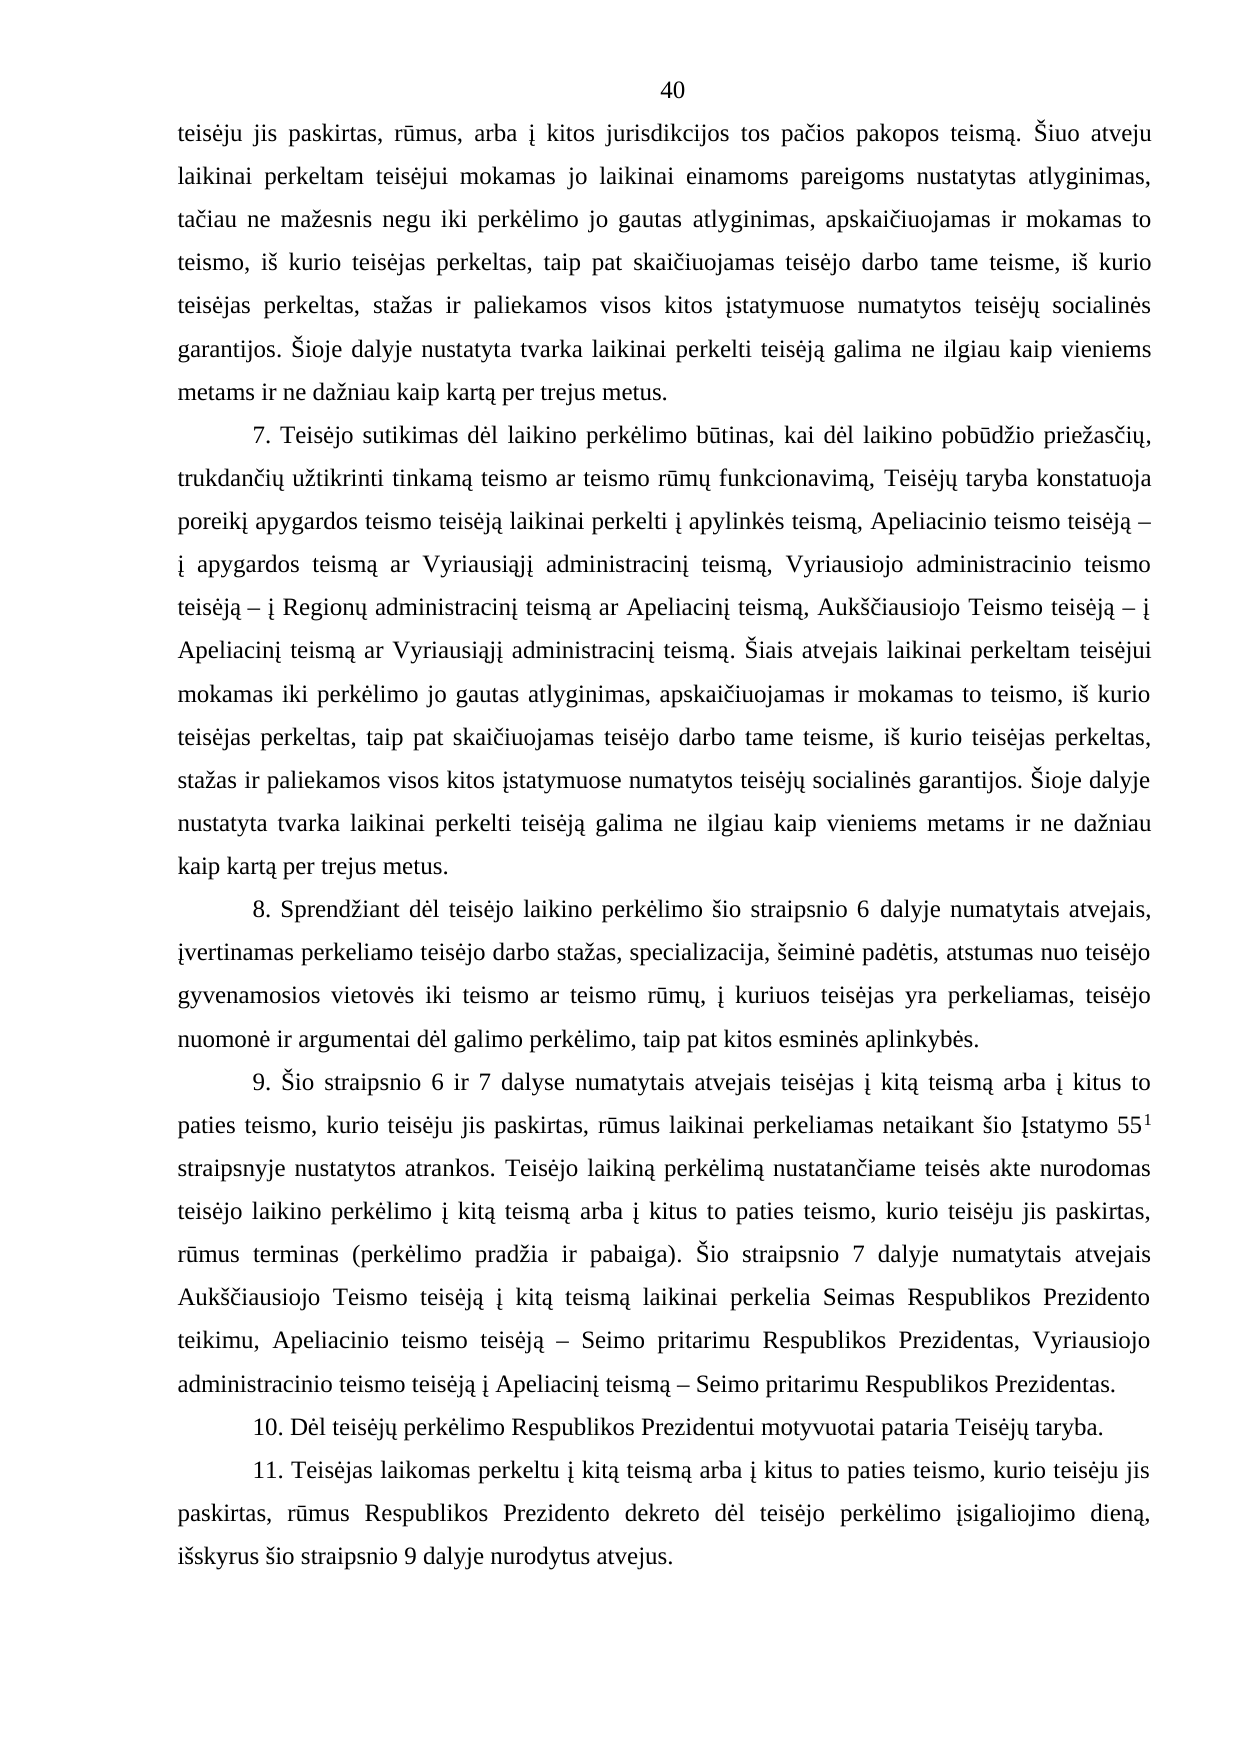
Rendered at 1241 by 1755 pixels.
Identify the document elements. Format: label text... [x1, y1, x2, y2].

text teisėju jis paskirtas, rūmus, arba į kitos jurisdikcijos tos pačios pakopos teismą. Šiuo atveju laikinai perkeltam teisėjui mokamas jo laikinai einamoms pareigoms nustatytas atlyginimas, tačiau ne mažesnis negu iki perkėlimo jo gautas atlyginimas, apskaičiuojamas ir mokamas to teismo, iš kurio teisėjas perkeltas, taip pat skaičiuojamas teisėjo darbo tame teisme, iš kurio teisėjas perkeltas, stažas ir paliekamos visos kitos įstatymuose numatytos teisėjų socialinės garantijos. Šioje dalyje nustatyta tvarka laikinai perkelti teisėją galima ne ilgiau kaip vieniems metams ir ne dažniau kaip kartą per trejus metus. [177, 118, 1152, 406]
text 7. Teisėjo sutikimas dėl laikino perkėlimo būtinas, kai dėl laikino pobūdžio priežasčių, trukdančių užtikrinti tinkamą teismo ar teismo rūmų funkcionavimą, Teisėjų taryba konstatuoja poreikį apygardos teismo teisėją laikinai perkelti į apylinkės teismą, Apeliacinio teismo teisėją – į apygardos teismą ar Vyriausiąjį administracinį teismą, Vyriausiojo administracinio teismo teisėją – į Regionų administracinį teismą ar Apeliacinį teismą, Aukščiausiojo Teismo teisėją – į Apeliacinį teismą ar Vyriausiąjį administracinį teismą. Šiais atvejais laikinai perkeltam teisėjui mokamas iki perkėlimo jo gautas atlyginimas, apskaičiuojamas ir mokamas to teismo, iš kurio teisėjas perkeltas, taip pat skaičiuojamas teisėjo darbo tame teisme, iš kurio teisėjas perkeltas, stažas ir paliekamos visos kitos įstatymuose numatytos teisėjų socialinės garantijos. Šioje dalyje nustatyta tvarka laikinai perkelti teisėją galima ne ilgiau kaip vieniems metams ir ne dažniau kaip kartą per trejus metus. [177, 420, 1152, 880]
text 8. Sprendžiant dėl teisėjo laikino perkėlimo šio straipsnio 6 dalyje numatytais atvejais, įvertinamas perkeliamo teisėjo darbo stažas, specializacija, šeiminė padėtis, atstumas nuo teisėjo gyvenamosios vietovės iki teismo ar teismo rūmų, į kuriuos teisėjas yra perkeliamas, teisėjo nuomonė ir argumentai dėl galimo perkėlimo, taip pat kitos esminės aplinkybės. [177, 894, 1152, 1052]
text 10. Dėl teisėjų perkėlimo Respublikos Prezidentui motyvuotai pataria Teisėjų taryba. [177, 1412, 1152, 1441]
text 9. Šio straipsnio 6 ir 7 dalyse numatytais atvejais teisėjas į kitą teismą arba į kitus to paties teismo, kurio teisėju jis paskirtas, rūmus laikinai perkeliamas netaikant šio Įstatymo 551 straipsnyje nustatytos atrankos. Teisėjo laikiną perkėlimą nustatančiame teisės akte nurodomas teisėjo laikino perkėlimo į kitą teismą arba į kitus to paties teismo, kurio teisėju jis paskirtas, rūmus terminas (perkėlimo pradžia ir pabaiga). Šio straipsnio 7 dalyje numatytais atvejais Aukščiausiojo Teismo teisėją į kitą teismą laikinai perkelia Seimas Respublikos Prezidento teikimu, Apeliacinio teismo teisėją – Seimo pritarimu Respublikos Prezidentas, Vyriausiojo administracinio teismo teisėją į Apeliacinį teismą – Seimo pritarimu Respublikos Prezidentas. [177, 1067, 1152, 1397]
text 11. Teisėjas laikomas perkeltu į kitą teismą arba į kitus to paties teismo, kurio teisėju jis paskirtas, rūmus Respublikos Prezidento dekreto dėl teisėjo perkėlimo įsigaliojimo dieną, išskyrus šio straipsnio 9 dalyje nurodytus atvejus. [177, 1455, 1152, 1570]
